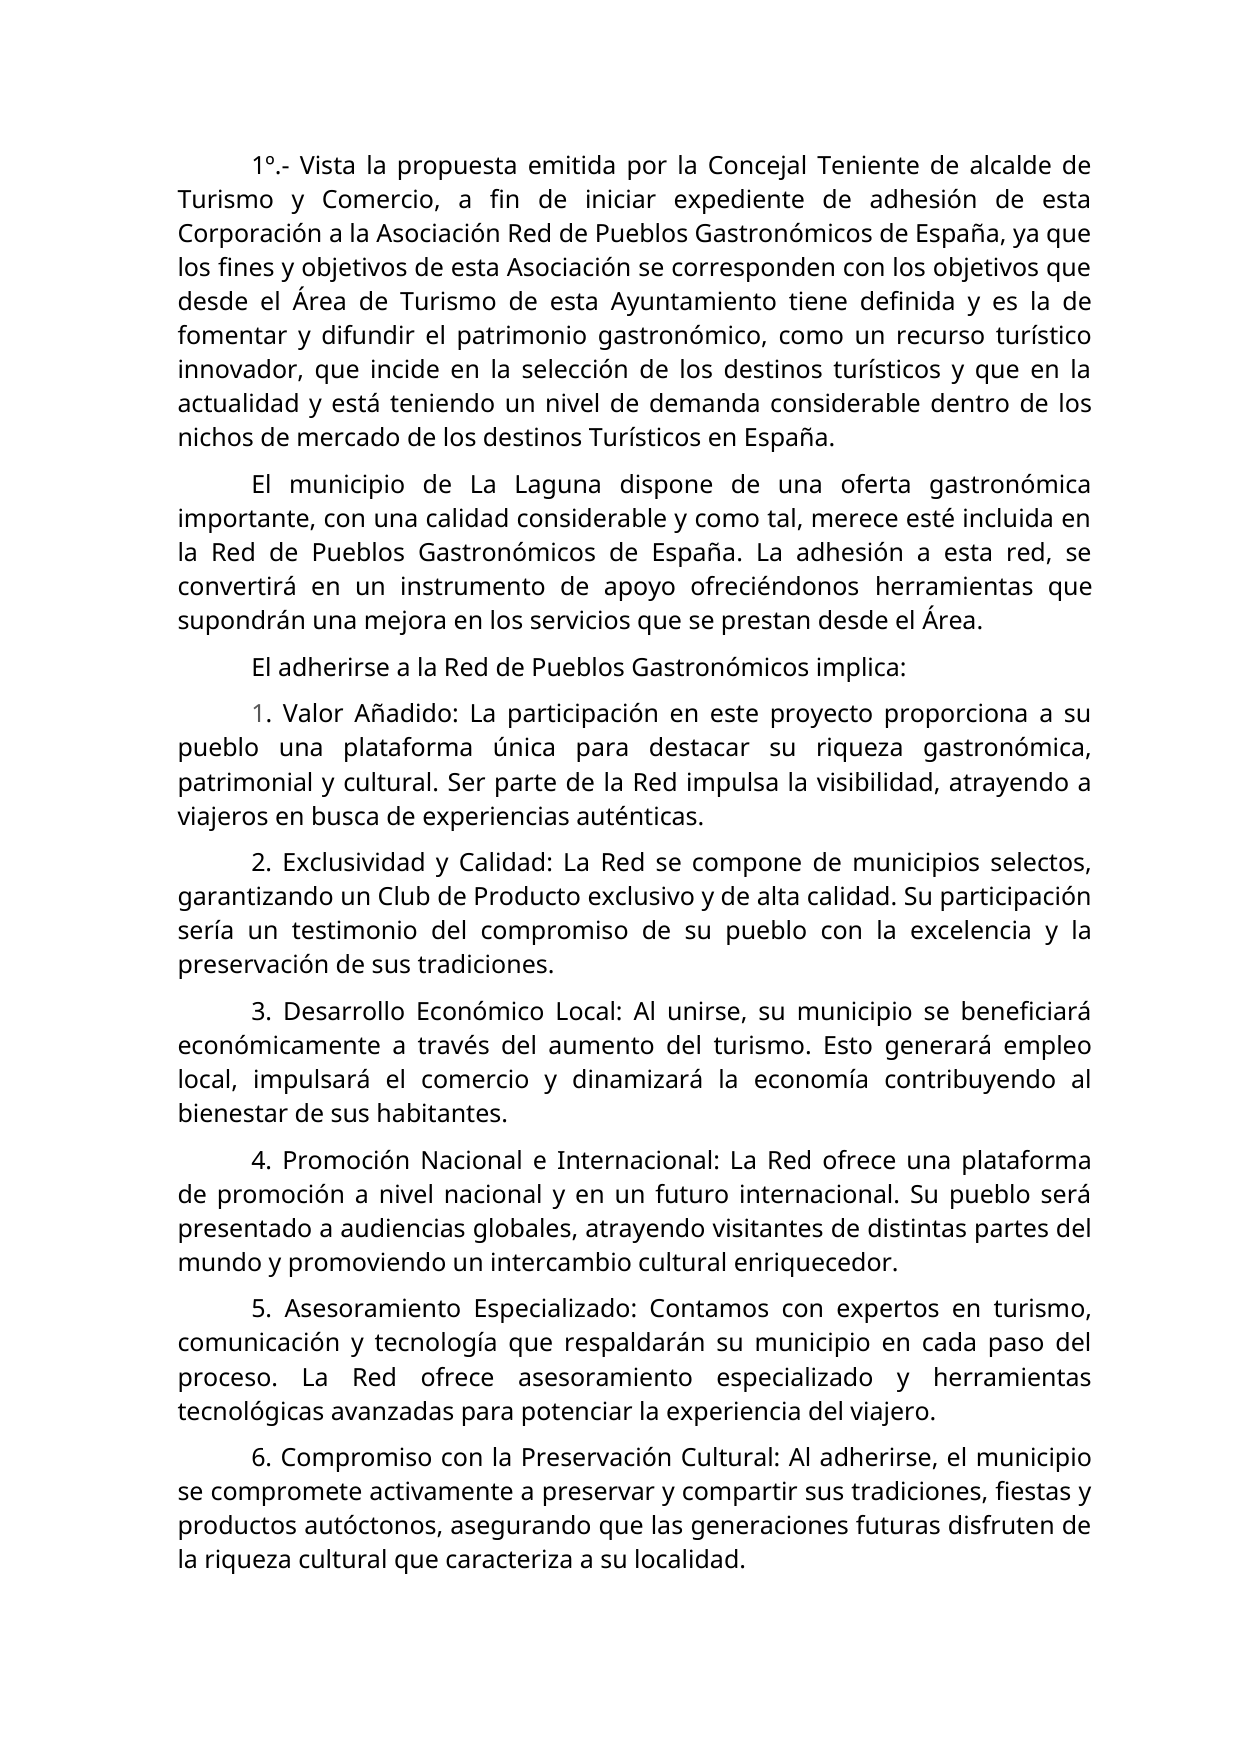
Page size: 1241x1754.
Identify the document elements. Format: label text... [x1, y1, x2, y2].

text 5. Asesoramiento Especializado: Contamos con expertos en turismo, comunicación y tecnología que respaldarán su municipio en cada paso del proceso. La Red ofrece asesoramiento especializado y herramientas tecnológicas avanzadas para potenciar la experiencia del viajero. [177, 1291, 1093, 1427]
text 3. Desarrollo Económico Local: Al unirse, su municipio se beneficiará económicamente a través del aumento del turismo. Esto generará empleo local, impulsará el comercio y dinamizará la economía contribuyendo al bienestar de sus habitantes. [177, 993, 1093, 1130]
text 6. Compromiso con la Preservación Cultural: Al adherirse, el municipio se compromete activamente a preservar y compartir sus tradiciones, fiestas y productos autóctonos, asegurando que las generaciones futuras disfruten de la riqueza cultural que caracteriza a su localidad. [177, 1440, 1093, 1576]
text El municipio de La Laguna dispone de una oferta gastronómica importante, con una calidad considerable y como tal, merece esté incluida en la Red de Pueblos Gastronómicos de España. La adhesión a esta red, se convertirá en un instrumento de apoyo ofreciéndonos herramientas que supondrán una mejora en los servicios que se prestan desde el Área. [177, 467, 1093, 637]
text 2. Exclusividad y Calidad: La Red se compone de municipios selectos, garantizando un Club de Producto exclusivo y de alta calidad. Su participación sería un testimonio del compromiso de su pueblo con la excelencia y la preservación de sus tradiciones. [177, 845, 1093, 981]
text 1. Valor Añadido: La participación en este proyecto proporciona a su pueblo una plataforma única para destacar su riqueza gastronómica, patrimonial y cultural. Ser parte de la Red impulsa la visibilidad, atrayendo a viajeros en busca de experiencias auténticas. [177, 696, 1093, 832]
text El adherirse a la Red de Pueblos Gastronómicos implica: [177, 649, 1093, 683]
text 4. Promoción Nacional e Internacional: La Red ofrece una plataforma de promoción a nivel nacional y en un futuro internacional. Su pueblo será presentado a audiencias globales, atrayendo visitantes de distintas partes del mundo y promoviendo un intercambio cultural enriquecedor. [177, 1142, 1093, 1278]
text 1º.- Vista la propuesta emitida por la Concejal Teniente de alcalde de Turismo y Comercio, a fin de iniciar expediente de adhesión de esta Corporación a la Asociación Red de Pueblos Gastronómicos de España, ya que los fines y objetivos de esta Asociación se corresponden con los objetivos que desde el Área de Turismo de esta Ayuntamiento tiene definida y es la de fomentar y difundir el patrimonio gastronómico, como un recurso turístico innovador, que incide en la selección de los destinos turísticos y que en la actualidad y está teniendo un nivel de demanda considerable dentro de los nichos de mercado de los destinos Turísticos en España. [177, 148, 1093, 454]
